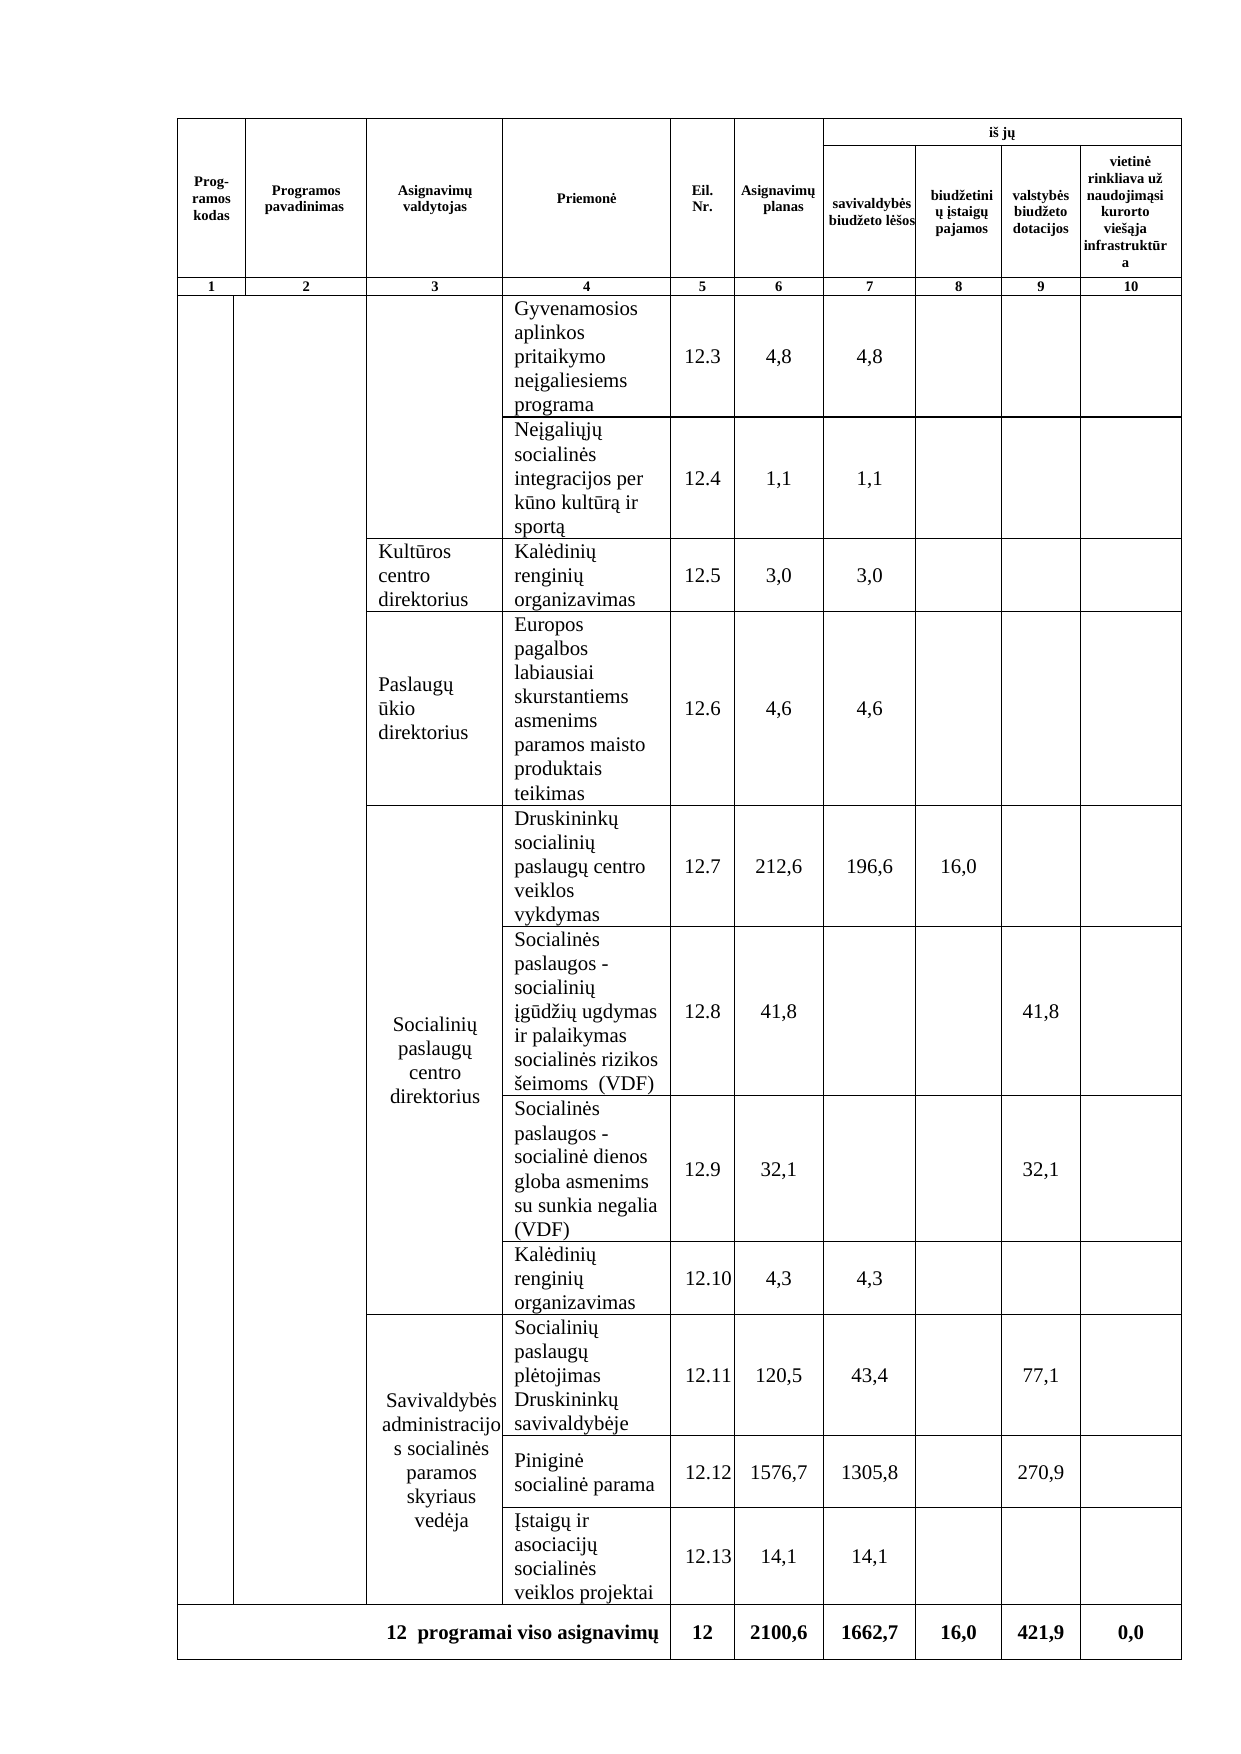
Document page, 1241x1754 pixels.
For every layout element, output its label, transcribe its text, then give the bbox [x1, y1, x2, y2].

table_cell 4,3 [824, 1242, 915, 1314]
table_cell [234, 296, 366, 1604]
table_cell [824, 927, 915, 1095]
table_cell 16,0 [916, 806, 1001, 926]
table_cell [1081, 1508, 1181, 1604]
table_cell 212,6 [735, 806, 823, 926]
table_cell 12.6 [671, 612, 734, 804]
table_cell 2100,6 [735, 1605, 823, 1659]
table_cell 16,0 [916, 1605, 1001, 1659]
table_cell Kalėdinių renginių organizavimas [503, 539, 670, 611]
table_cell Socialinės paslaugos - socialinė dienos globa asmenims su sunkia negalia (VDF) [503, 1096, 670, 1241]
table_cell 4,8 [824, 296, 915, 416]
table_cell [824, 1096, 915, 1241]
table_cell [916, 296, 1001, 416]
table_cell 14,1 [735, 1508, 823, 1604]
table_cell [916, 418, 1001, 538]
table_cell Europos pagalbos labiausiai skurstantiems asmenims paramos maisto produktais teikimas [503, 612, 670, 804]
table_header Priemonė [503, 119, 670, 277]
table_cell [1002, 1508, 1080, 1604]
table_cell 12.5 [671, 539, 734, 611]
table_cell 4,8 [735, 296, 823, 416]
table_cell 12.13 [671, 1508, 734, 1604]
table_cell 32,1 [1002, 1096, 1080, 1241]
table_cell [367, 296, 502, 538]
table_cell [1002, 539, 1080, 611]
table_cell savivaldybės biudžeto lėšos [824, 146, 915, 277]
table_cell 12 programai viso asignavimų [178, 1605, 670, 1659]
table_cell [1081, 418, 1181, 538]
table_cell [916, 927, 1001, 1095]
table_cell 12.8 [671, 927, 734, 1095]
table_cell [916, 539, 1001, 611]
table_cell 3 [367, 278, 502, 295]
table_cell 196,6 [824, 806, 915, 926]
table_cell 1 [178, 278, 245, 295]
table_cell [916, 1315, 1001, 1435]
table_cell Piniginė socialinė parama [503, 1436, 670, 1507]
table_cell 6 [735, 278, 823, 295]
table_cell 1305,8 [824, 1436, 915, 1507]
table_cell [1002, 612, 1080, 804]
table_cell 0,0 [1081, 1605, 1181, 1659]
table_cell 43,4 [824, 1315, 915, 1435]
table_cell Gyvenamosios aplinkos pritaikymo neįgaliesiems programa [503, 296, 670, 416]
table_cell 32,1 [735, 1096, 823, 1241]
table_cell 8 [916, 278, 1001, 295]
table_cell [1002, 418, 1080, 538]
table_cell 3,0 [735, 539, 823, 611]
table_cell [178, 296, 233, 1604]
table_cell [916, 1436, 1001, 1507]
table_cell [1081, 1242, 1181, 1314]
table_cell 12.12 [671, 1436, 734, 1507]
table_cell Įstaigų ir asociacijų socialinės veiklos projektai [503, 1508, 670, 1604]
table_cell Savivaldybės administracijos socialinės paramos skyriaus vedėja [367, 1315, 502, 1604]
table_cell 1662,7 [824, 1605, 915, 1659]
table_cell 41,8 [735, 927, 823, 1095]
table_cell [1081, 296, 1181, 416]
table_cell 9 [1002, 278, 1080, 295]
table_cell [1081, 1436, 1181, 1507]
table_cell 1576,7 [735, 1436, 823, 1507]
table_cell 3,0 [824, 539, 915, 611]
table_cell vietinė rinkliava už naudojimąsi kurorto viešąja infrastruktūra [1081, 146, 1181, 277]
table_cell [1081, 927, 1181, 1095]
table_header Asignavimų planas [735, 119, 823, 277]
table_cell [1002, 296, 1080, 416]
table_header iš jų [824, 119, 1181, 145]
table_cell 77,1 [1002, 1315, 1080, 1435]
table_cell Socialinių paslaugų plėtojimas Druskininkų savivaldybėje [503, 1315, 670, 1435]
table_cell 14,1 [824, 1508, 915, 1604]
table_cell 1,1 [735, 418, 823, 538]
table_cell 12.10 [671, 1242, 734, 1314]
table_cell 12.7 [671, 806, 734, 926]
table_cell [916, 612, 1001, 804]
table_header Eil. Nr. [671, 119, 734, 277]
table_cell Kultūros centro direktorius [367, 539, 502, 611]
table_cell Druskininkų socialinių paslaugų centro veiklos vykdymas [503, 806, 670, 926]
table_cell 41,8 [1002, 927, 1080, 1095]
table_cell [1002, 1242, 1080, 1314]
table_cell [916, 1508, 1001, 1604]
table_cell [1081, 1315, 1181, 1435]
table_cell 2 [246, 278, 366, 295]
table_cell 120,5 [735, 1315, 823, 1435]
table_cell 12.9 [671, 1096, 734, 1241]
table_cell 1,1 [824, 418, 915, 538]
table_cell 4,6 [824, 612, 915, 804]
table_header Asignavimų valdytojas [367, 119, 502, 277]
table_header Prog-ramos kodas [178, 119, 245, 277]
table_cell valstybės biudžeto dotacijos [1002, 146, 1080, 277]
table_cell 4,3 [735, 1242, 823, 1314]
table_cell biudžetinių įstaigų pajamos [916, 146, 1001, 277]
table_cell Socialinės paslaugos - socialinių įgūdžių ugdymas ir palaikymas socialinės rizikos šeimoms (VDF) [503, 927, 670, 1095]
table_cell 7 [824, 278, 915, 295]
table_cell [1081, 806, 1181, 926]
table_cell 12.3 [671, 296, 734, 416]
table_cell 270,9 [1002, 1436, 1080, 1507]
table_cell 12.4 [671, 418, 734, 538]
table_header Programos pavadinimas [246, 119, 366, 277]
table_cell [916, 1096, 1001, 1241]
table_cell Neįgaliųjų socialinės integracijos per kūno kultūrą ir sportą [503, 418, 670, 538]
table_cell [916, 1242, 1001, 1314]
table_cell 4,6 [735, 612, 823, 804]
table_cell [1081, 612, 1181, 804]
table_cell 4 [503, 278, 670, 295]
table_cell Paslaugų ūkio direktorius [367, 612, 502, 804]
table_cell Kalėdinių renginių organizavimas [503, 1242, 670, 1314]
table_cell 12 [671, 1605, 734, 1659]
table_cell 5 [671, 278, 734, 295]
table_cell Socialinių paslaugų centro direktorius [367, 806, 502, 1314]
table_cell [1002, 806, 1080, 926]
table_cell [1081, 1096, 1181, 1241]
table_cell [1081, 539, 1181, 611]
table_cell 12.11 [671, 1315, 734, 1435]
table_cell 10 [1081, 278, 1181, 295]
table_cell 421,9 [1002, 1605, 1080, 1659]
